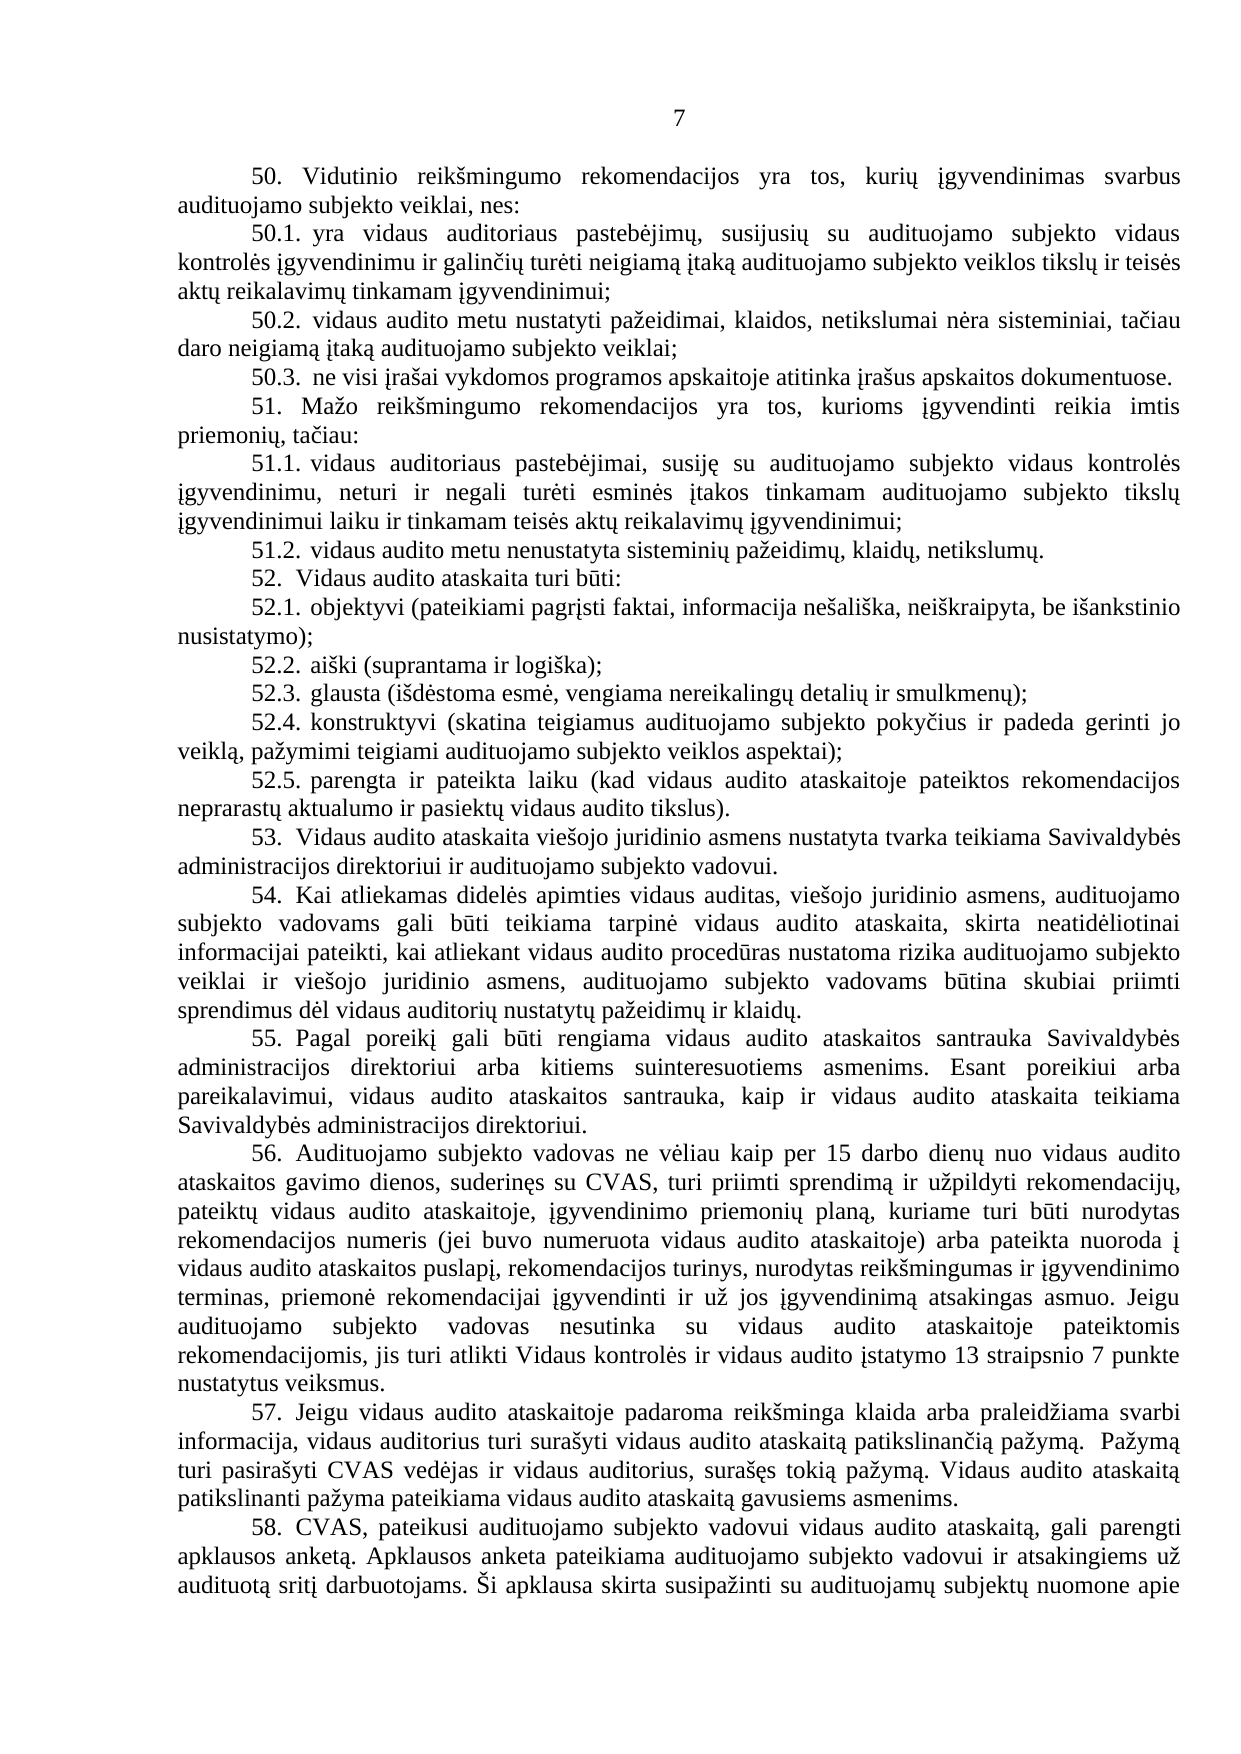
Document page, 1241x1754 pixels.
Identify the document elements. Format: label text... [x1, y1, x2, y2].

text 50.2. vidaus audito metu nustatyti pažeidimai, klaidos, netikslumai nėra sisteminiai, tačiau daro neigiamą įtaką audituojamo subjekto veiklai; [177, 305, 1181, 362]
text 51. Mažo reikšmingumo rekomendacijos yra tos, kurioms įgyvendinti reikia imtis priemonių, tačiau: [177, 391, 1181, 448]
text 55. Pagal poreikį gali būti rengiama vidaus audito ataskaitos santrauka Savivaldybės administracijos direktoriui arba kitiems suinteresuotiems asmenims. Esant poreikiui arba pareikalavimui, vidaus audito ataskaitos santrauka, kaip ir vidaus audito ataskaita teikiama Savivaldybės administracijos direktoriui. [177, 1023, 1181, 1138]
text 53. Vidaus audito ataskaita viešojo juridinio asmens nustatyta tvarka teikiama Savivaldybės administracijos direktoriui ir audituojamo subjekto vadovui. [177, 822, 1181, 880]
text 52.4. konstruktyvi (skatina teigiamus audituojamo subjekto pokyčius ir padeda gerinti jo veiklą, pažymimi teigiami audituojamo subjekto veiklos aspektai); [177, 707, 1181, 765]
text 52.5. parengta ir pateikta laiku (kad vidaus audito ataskaitoje pateiktos rekomendacijos neprarastų aktualumo ir pasiektų vidaus audito tikslus). [177, 765, 1181, 822]
text 58. CVAS, pateikusi audituojamo subjekto vadovui vidaus audito ataskaitą, gali parengti apklausos anketą. Apklausos anketa pateikiama audituojamo subjekto vadovui ir atsakingiems už audituotą sritį darbuotojams. Ši apklausa skirta susipažinti su audituojamų subjektų nuomone apie [177, 1512, 1181, 1598]
text 51.1. vidaus auditoriaus pastebėjimai, susiję su audituojamo subjekto vidaus kontrolės įgyvendinimu, neturi ir negali turėti esminės įtakos tinkamam audituojamo subjekto tikslų įgyvendinimui laiku ir tinkamam teisės aktų reikalavimų įgyvendinimui; [177, 448, 1181, 535]
text 50. Vidutinio reikšmingumo rekomendacijos yra tos, kurių įgyvendinimas svarbus audituojamo subjekto veiklai, nes: [177, 161, 1181, 218]
text 57. Jeigu vidaus audito ataskaitoje padaroma reikšminga klaida arba praleidžiama svarbi informacija, vidaus auditorius turi surašyti vidaus audito ataskaitą patikslinančią pažymą. Pažymą turi pasirašyti CVAS vedėjas ir vidaus auditorius, surašęs tokią pažymą. Vidaus audito ataskaitą patikslinanti pažyma pateikiama vidaus audito ataskaitą gavusiems asmenims. [177, 1397, 1181, 1512]
text 52.2. aiški (suprantama ir logiška); [177, 650, 1181, 678]
text 52. Vidaus audito ataskaita turi būti: [177, 563, 1181, 592]
text 52.1. objektyvi (pateikiami pagrįsti faktai, informacija nešališka, neiškraipyta, be išankstinio nusistatymo); [177, 592, 1181, 650]
text 51.2. vidaus audito metu nenustatyta sisteminių pažeidimų, klaidų, netikslumų. [177, 535, 1181, 563]
text 52.3. glausta (išdėstoma esmė, vengiama nereikalingų detalių ir smulkmenų); [177, 678, 1181, 707]
text 56. Audituojamo subjekto vadovas ne vėliau kaip per 15 darbo dienų nuo vidaus audito ataskaitos gavimo dienos, suderinęs su CVAS, turi priimti sprendimą ir užpildyti rekomendacijų, pateiktų vidaus audito ataskaitoje, įgyvendinimo priemonių planą, kuriame turi būti nurodytas rekomendacijos numeris (jei buvo numeruota vidaus audito ataskaitoje) arba pateikta nuoroda į vidaus audito ataskaitos puslapį, rekomendacijos turinys, nurodytas reikšmingumas ir įgyvendinimo terminas, priemonė rekomendacijai įgyvendinti ir už jos įgyvendinimą atsakingas asmuo. Jeigu audituojamo subjekto vadovas nesutinka su vidaus audito ataskaitoje pateiktomis rekomendacijomis, jis turi atlikti Vidaus kontrolės ir vidaus audito įstatymo 13 straipsnio 7 punkte nustatytus veiksmus. [177, 1138, 1181, 1397]
text 54. Kai atliekamas didelės apimties vidaus auditas, viešojo juridinio asmens, audituojamo subjekto vadovams gali būti teikiama tarpinė vidaus audito ataskaita, skirta neatidėliotinai informacijai pateikti, kai atliekant vidaus audito procedūras nustatoma rizika audituojamo subjekto veiklai ir viešojo juridinio asmens, audituojamo subjekto vadovams būtina skubiai priimti sprendimus dėl vidaus auditorių nustatytų pažeidimų ir klaidų. [177, 880, 1181, 1023]
text 50.3. ne visi įrašai vykdomos programos apskaitoje atitinka įrašus apskaitos dokumentuose. [177, 362, 1181, 391]
text 50.1. yra vidaus auditoriaus pastebėjimų, susijusių su audituojamo subjekto vidaus kontrolės įgyvendinimu ir galinčių turėti neigiamą įtaką audituojamo subjekto veiklos tikslų ir teisės aktų reikalavimų tinkamam įgyvendinimui; [177, 218, 1181, 305]
